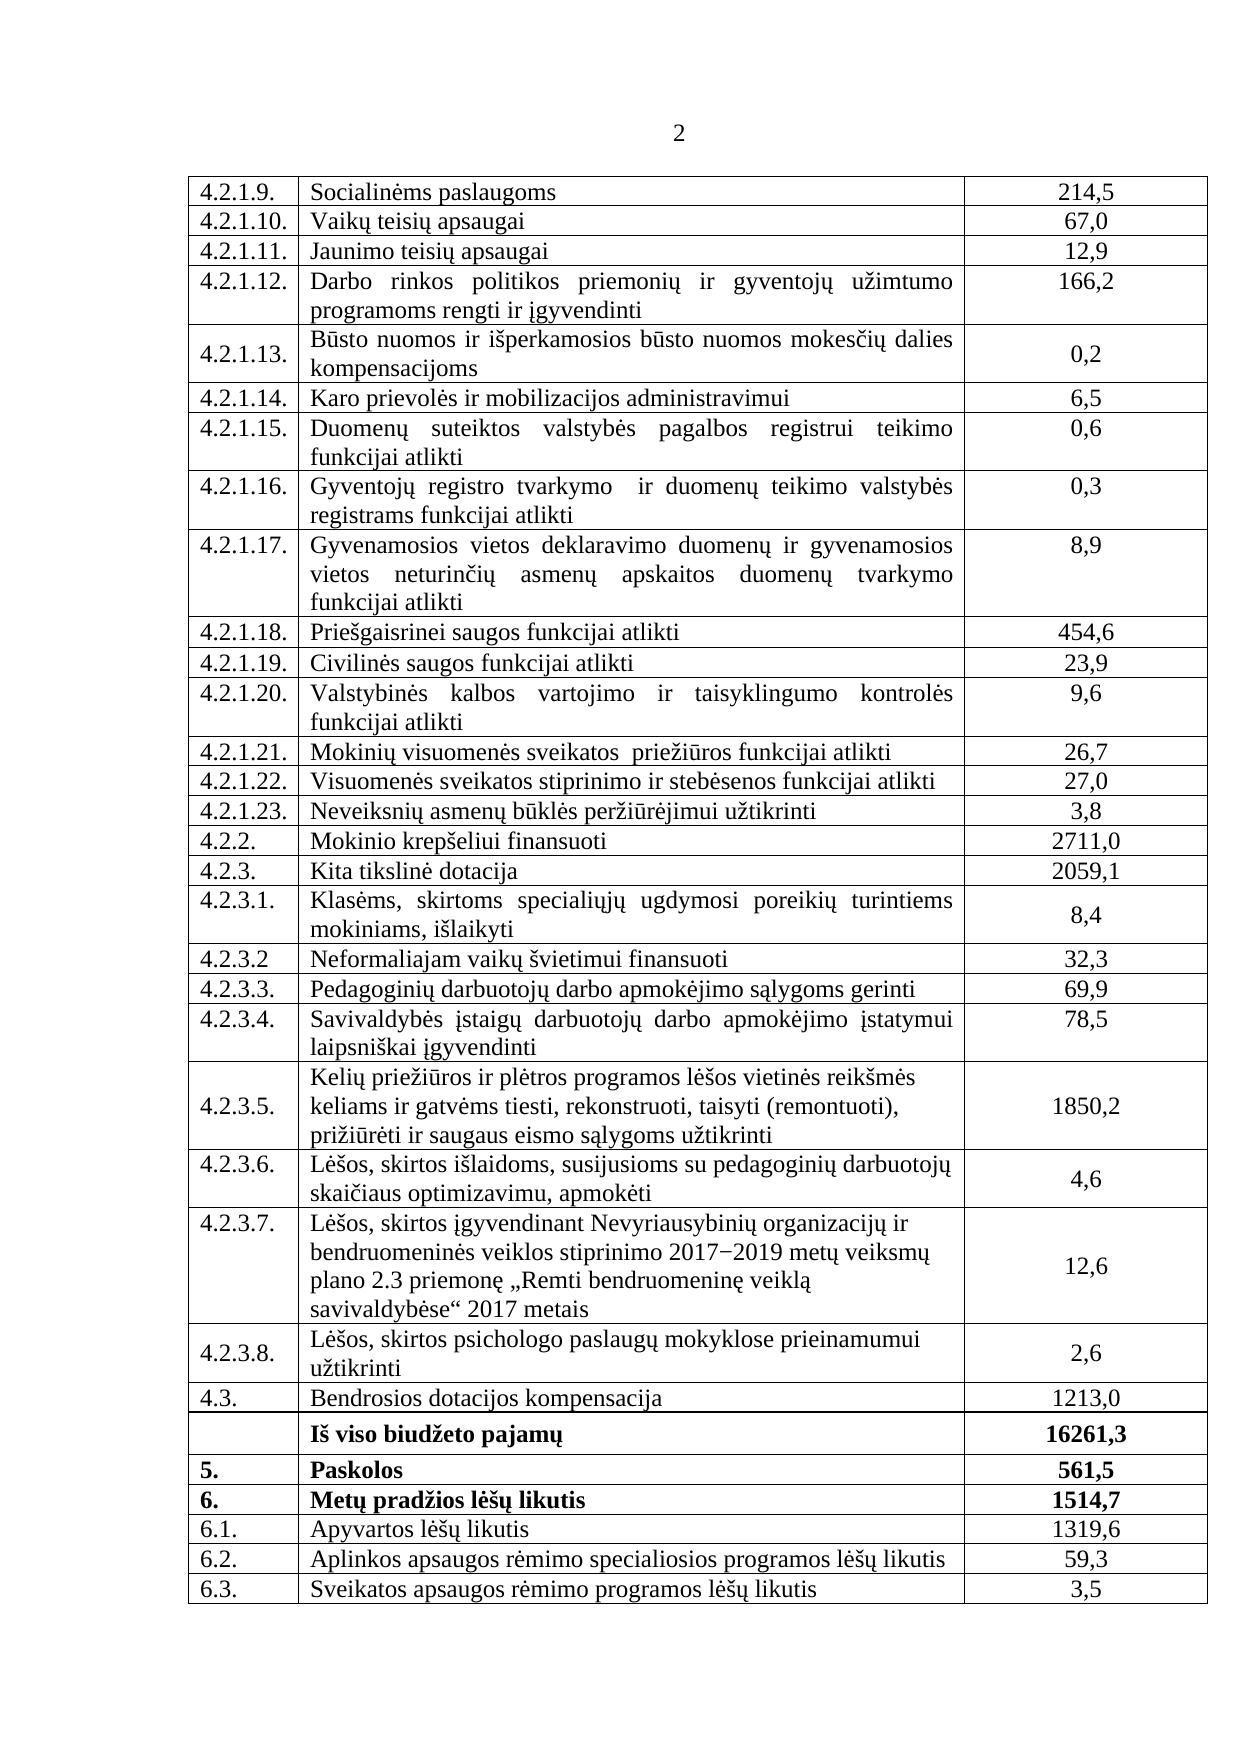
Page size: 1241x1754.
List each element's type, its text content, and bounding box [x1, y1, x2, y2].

table_cell 16261,3 [965, 1413, 1207, 1454]
table_cell 32,3 [965, 944, 1207, 973]
table_cell 166,2 [965, 266, 1207, 323]
table_cell Lėšos, skirtos išlaidoms, susijusioms su pedagoginių darbuotojų skaičiaus optimizavimu, apmokėti [299, 1150, 964, 1207]
table_cell 4.2.1.19. [189, 648, 298, 677]
table_cell 0,6 [965, 413, 1207, 470]
table_cell 4.2.3.1. [189, 886, 298, 943]
table_cell 4.2.1.20. [189, 678, 298, 736]
table_cell 4.2.1.13. [189, 325, 298, 382]
table_cell Vaikų teisių apsaugai [299, 206, 964, 235]
table_cell Lėšos, skirtos psichologo paslaugų mokyklose prieinamumui užtikrinti [299, 1324, 964, 1382]
table_cell Visuomenės sveikatos stiprinimo ir stebėsenos funkcijai atlikti [299, 766, 964, 795]
table_cell 0,3 [965, 471, 1207, 529]
table_cell Mokinio krepšeliui finansuoti [299, 826, 964, 855]
table_cell 454,6 [965, 617, 1207, 647]
table_cell 12,9 [965, 236, 1207, 265]
table_cell 4.2.1.16. [189, 471, 298, 529]
table_cell Iš viso biudžeto pajamų [299, 1413, 964, 1454]
table_cell Priešgaisrinei saugos funkcijai atlikti [299, 617, 964, 647]
table_cell 4.2.3.7. [189, 1208, 298, 1323]
table_cell 23,9 [965, 648, 1207, 677]
table_cell Civilinės saugos funkcijai atlikti [299, 648, 964, 677]
table_cell Neveiksnių asmenų būklės peržiūrėjimui užtikrinti [299, 796, 964, 825]
table_cell 4.2.1.12. [189, 266, 298, 323]
table_cell Duomenų suteiktos valstybės pagalbos registrui teikimo funkcijai atlikti [299, 413, 964, 470]
table_cell Karo prievolės ir mobilizacijos administravimui [299, 383, 964, 412]
table_cell 4.2.1.23. [189, 796, 298, 825]
table_cell 214,5 [965, 177, 1207, 205]
table_cell 1319,6 [965, 1515, 1207, 1543]
table_cell 4.2.1.14. [189, 383, 298, 412]
table_cell 26,7 [965, 737, 1207, 765]
table_cell 4.2.1.10. [189, 206, 298, 235]
table_cell 1514,7 [965, 1485, 1207, 1513]
table_cell Valstybinės kalbos vartojimo ir taisyklingumo kontrolės funkcijai atlikti [299, 678, 964, 736]
table_cell 4.2.1.11. [189, 236, 298, 265]
table_cell 5. [189, 1455, 298, 1484]
table_cell 9,6 [965, 678, 1207, 736]
table_cell 4.2.1.17. [189, 530, 298, 616]
table_cell Savivaldybės įstaigų darbuotojų darbo apmokėjimo įstatymui laipsniškai įgyvendinti [299, 1004, 964, 1061]
table_cell 8,9 [965, 530, 1207, 616]
table_cell Sveikatos apsaugos rėmimo programos lėšų likutis [299, 1574, 964, 1603]
table_cell Jaunimo teisių apsaugai [299, 236, 964, 265]
table_cell Būsto nuomos ir išperkamosios būsto nuomos mokesčių dalies kompensacijoms [299, 325, 964, 382]
table_cell Lėšos, skirtos įgyvendinant Nevyriausybinių organizacijų ir bendruomeninės veiklos stiprinimo 2017−2019 metų veiksmų plano 2.3 priemonę „Remti bendruomeninę veiklą savivaldybėse“ 2017 metais [299, 1208, 964, 1323]
table_cell 4.2.3.8. [189, 1324, 298, 1382]
table_cell Kita tikslinė dotacija [299, 856, 964, 884]
table_cell 4.2.1.21. [189, 737, 298, 765]
table_cell Gyvenamosios vietos deklaravimo duomenų ir gyvenamosios vietos neturinčių asmenų apskaitos duomenų tvarkymo funkcijai atlikti [299, 530, 964, 616]
table_cell 4.2.3.5. [189, 1062, 298, 1148]
table_cell 0,2 [965, 325, 1207, 382]
table_cell Kelių priežiūros ir plėtros programos lėšos vietinės reikšmės keliams ir gatvėms tiesti, rekonstruoti, taisyti (remontuoti), prižiūrėti ir saugaus eismo sąlygoms užtikrinti [299, 1062, 964, 1148]
table_cell 59,3 [965, 1544, 1207, 1573]
table_cell 6. [189, 1485, 298, 1513]
table_cell 3,8 [965, 796, 1207, 825]
table_cell 6.3. [189, 1574, 298, 1603]
table_cell 6.2. [189, 1544, 298, 1573]
table_cell Apyvartos lėšų likutis [299, 1515, 964, 1543]
table_cell 4.2.1.22. [189, 766, 298, 795]
table_cell 4.2.3.4. [189, 1004, 298, 1061]
table_cell Aplinkos apsaugos rėmimo specialiosios programos lėšų likutis [299, 1544, 964, 1573]
table_cell 6,5 [965, 383, 1207, 412]
table_cell 1850,2 [965, 1062, 1207, 1148]
table_cell 27,0 [965, 766, 1207, 795]
table_cell Darbo rinkos politikos priemonių ir gyventojų užimtumo programoms rengti ir įgyvendinti [299, 266, 964, 323]
table_cell 78,5 [965, 1004, 1207, 1061]
table_cell Pedagoginių darbuotojų darbo apmokėjimo sąlygoms gerinti [299, 974, 964, 1003]
table_cell Paskolos [299, 1455, 964, 1484]
table_cell 4.2.1.15. [189, 413, 298, 470]
table_cell 69,9 [965, 974, 1207, 1003]
table_cell [189, 1413, 298, 1454]
table_cell 2,6 [965, 1324, 1207, 1382]
table_cell 3,5 [965, 1574, 1207, 1603]
table_cell Metų pradžios lėšų likutis [299, 1485, 964, 1513]
table_cell 4.2.3.2 [189, 944, 298, 973]
table_cell 4.2.2. [189, 826, 298, 855]
table_cell 4.2.1.18. [189, 617, 298, 647]
table_cell 8,4 [965, 886, 1207, 943]
table_cell Bendrosios dotacijos kompensacija [299, 1383, 964, 1411]
table_cell 12,6 [965, 1208, 1207, 1323]
table_cell 67,0 [965, 206, 1207, 235]
table_cell 4.2.3.6. [189, 1150, 298, 1207]
table_cell 4.2.1.9. [189, 177, 298, 205]
table_cell Mokinių visuomenės sveikatos priežiūros funkcijai atlikti [299, 737, 964, 765]
table_cell 561,5 [965, 1455, 1207, 1484]
table_cell 2711,0 [965, 826, 1207, 855]
table_cell Neformaliajam vaikų švietimui finansuoti [299, 944, 964, 973]
table_cell 4.2.3. [189, 856, 298, 884]
table_cell 4,6 [965, 1150, 1207, 1207]
table_cell 4.2.3.3. [189, 974, 298, 1003]
table_cell Gyventojų registro tvarkymo ir duomenų teikimo valstybės registrams funkcijai atlikti [299, 471, 964, 529]
table_cell 1213,0 [965, 1383, 1207, 1411]
table_cell Socialinėms paslaugoms [299, 177, 964, 205]
table_cell 4.3. [189, 1383, 298, 1411]
table_cell 2059,1 [965, 856, 1207, 884]
table_cell 6.1. [189, 1515, 298, 1543]
table_cell Klasėms, skirtoms specialiųjų ugdymosi poreikių turintiems mokiniams, išlaikyti [299, 886, 964, 943]
